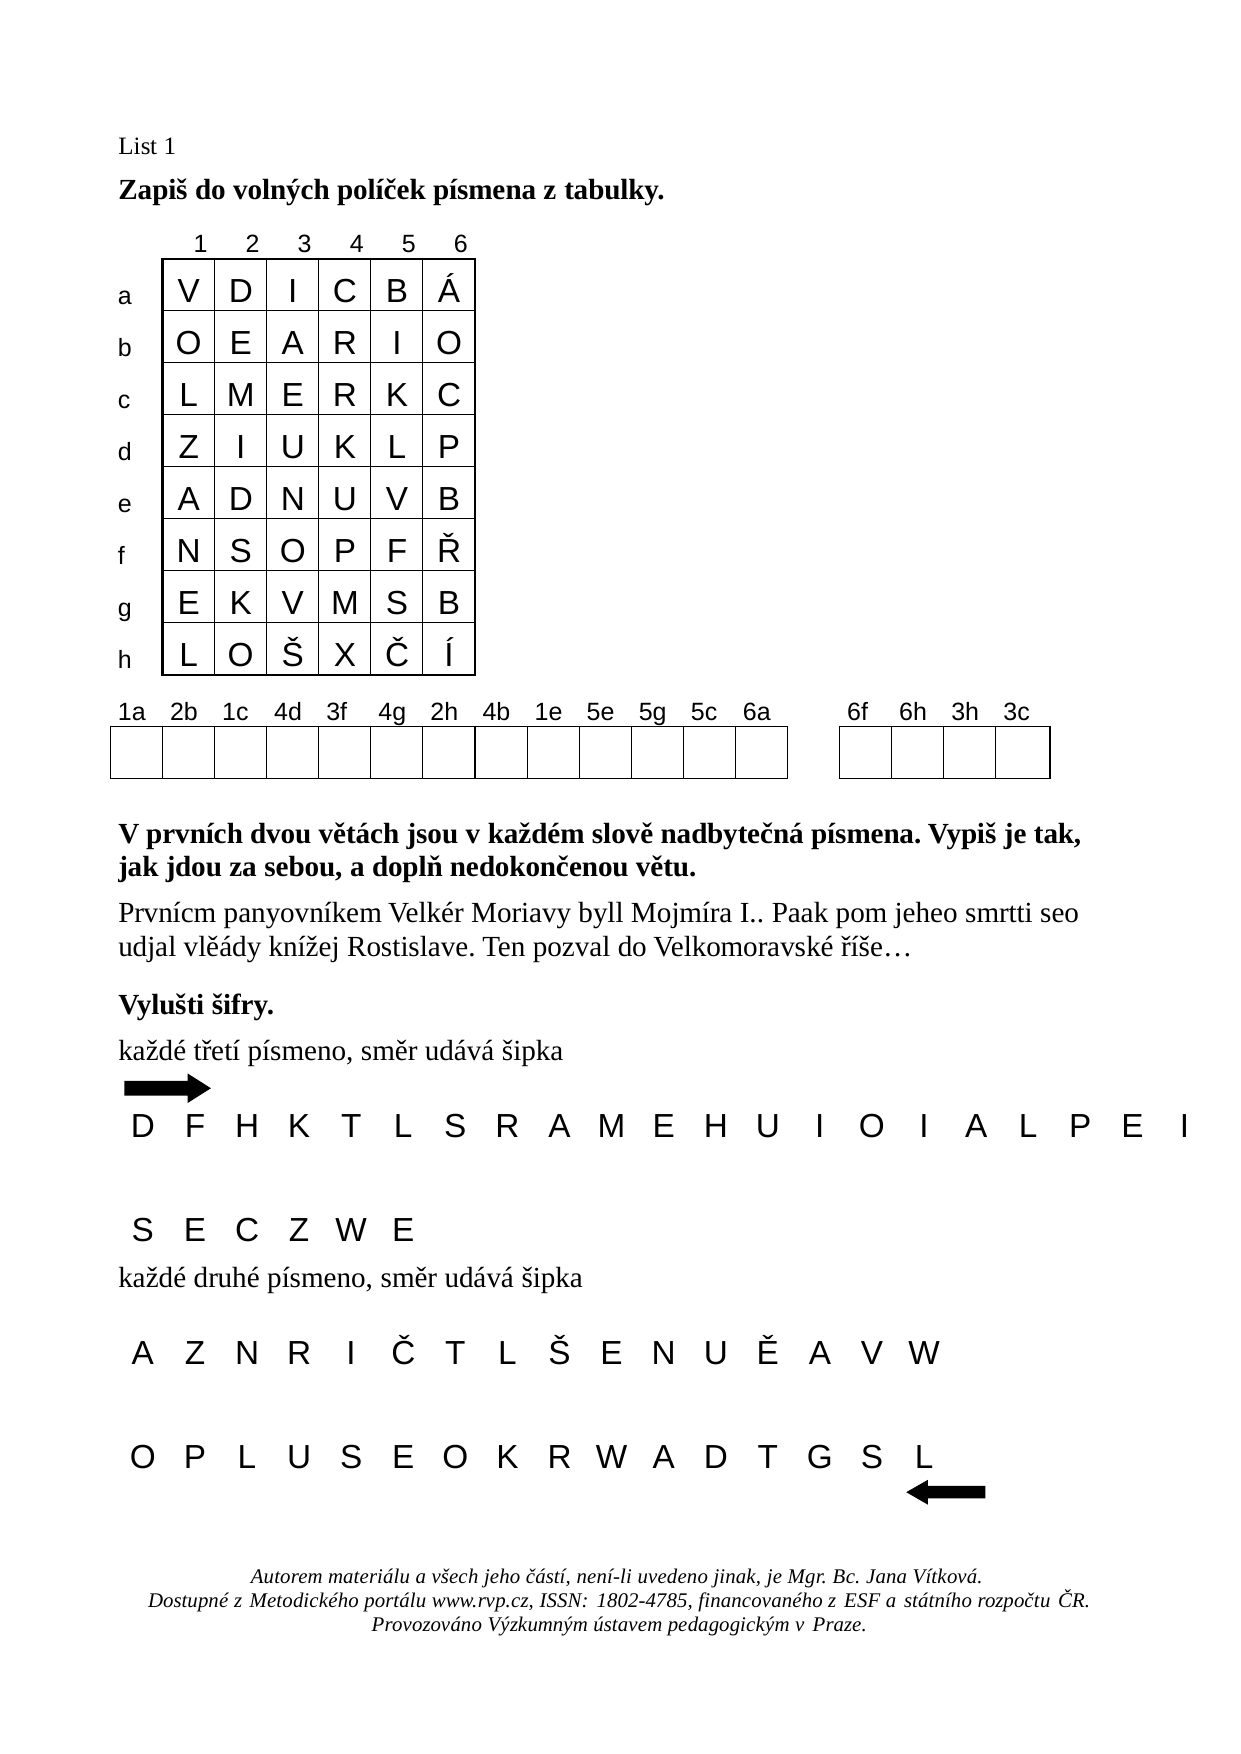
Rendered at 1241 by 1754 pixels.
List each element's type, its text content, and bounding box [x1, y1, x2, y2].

table_header Š [533, 1319, 585, 1371]
table_cell [690, 1144, 742, 1196]
table_cell Z [273, 1196, 325, 1248]
table_cell Á [423, 260, 474, 310]
table_cell [742, 1144, 794, 1196]
table_cell 6a [735, 674, 787, 726]
table_header N [221, 1319, 273, 1371]
table_cell [846, 1371, 898, 1423]
table_header Z [169, 1319, 221, 1371]
table_cell V [267, 571, 318, 622]
table_cell 1a [110, 674, 162, 726]
table_cell P [319, 519, 370, 569]
table_cell [371, 727, 422, 777]
table_cell 2b [163, 676, 214, 726]
table_cell [273, 1371, 325, 1423]
table_cell [898, 1371, 950, 1423]
table_header 2 [215, 206, 267, 258]
table_cell N [267, 467, 318, 518]
table_cell [533, 1371, 585, 1423]
table_cell V [371, 467, 422, 518]
table_cell S [215, 519, 266, 569]
table_cell U [319, 467, 370, 518]
table_header I [325, 1319, 377, 1371]
table_header A [950, 1092, 1002, 1144]
table_cell [1054, 1144, 1106, 1196]
table_cell 5e [579, 674, 631, 726]
table_cell C [423, 363, 474, 414]
table_cell 3c [996, 674, 1050, 726]
table_cell [221, 1144, 273, 1196]
table_cell E [377, 1423, 429, 1475]
table_cell S [117, 1196, 169, 1248]
table_header U [690, 1319, 742, 1371]
table_cell [325, 1371, 377, 1423]
table_cell 1e [527, 674, 579, 726]
table_cell [840, 727, 891, 777]
table_cell [892, 727, 943, 777]
table_header Ě [742, 1319, 794, 1371]
table_header F [169, 1092, 221, 1144]
table_cell L [164, 363, 214, 414]
table_header S [429, 1092, 481, 1144]
table_cell f [110, 518, 161, 569]
table_cell [1002, 1144, 1054, 1196]
table_cell 4d [267, 676, 319, 726]
table_cell 6f [840, 674, 892, 726]
table_cell O [215, 623, 266, 673]
table_header L [481, 1319, 533, 1371]
table_cell [429, 1196, 481, 1248]
table_cell R [319, 363, 370, 414]
table_header A [794, 1319, 846, 1371]
table_header D [117, 1092, 169, 1144]
table_cell A [267, 311, 318, 362]
table_cell [481, 1371, 533, 1423]
table_cell d [110, 414, 161, 466]
table_cell [273, 1144, 325, 1196]
table_cell Í [423, 623, 474, 673]
table_cell [476, 414, 1050, 466]
table_cell [215, 727, 266, 777]
table_header Č [377, 1319, 429, 1371]
table_header 5 [371, 206, 423, 258]
table_cell [788, 726, 839, 777]
table_cell [846, 1144, 898, 1196]
table_cell D [690, 1423, 742, 1475]
table_cell [117, 1371, 169, 1423]
table_cell [944, 727, 995, 777]
table_cell [476, 570, 1050, 622]
table_cell L [898, 1423, 950, 1475]
table_header A [117, 1319, 169, 1371]
table_cell [528, 727, 579, 777]
table_cell Š [267, 623, 318, 673]
table_cell [1158, 1144, 1210, 1196]
table_header U [742, 1092, 794, 1144]
table_cell [632, 727, 683, 777]
table_cell [585, 1144, 637, 1196]
table_cell K [371, 363, 422, 414]
table_cell A [638, 1423, 689, 1475]
table_cell [788, 674, 839, 726]
table_header 6 [423, 206, 475, 258]
table_cell Z [164, 415, 214, 466]
table_header L [1002, 1092, 1054, 1144]
table_cell 5g [631, 674, 683, 726]
table_cell I [267, 260, 318, 310]
text Prvnícm panyovníkem Velkér Moriavy byll Mojmíra I.. Paak pom jeheo smrtti seo udjal vlěády knížej Rostislave. Ten pozval do Velkomoravské říše… [118, 896, 1122, 963]
table_header O [846, 1092, 898, 1144]
table_cell [169, 1144, 221, 1196]
table_cell [1158, 1196, 1210, 1248]
table_cell [1002, 1196, 1054, 1248]
table_header I [898, 1092, 950, 1144]
table_cell S [325, 1423, 377, 1475]
table_cell [794, 1196, 846, 1248]
table_cell [429, 1144, 481, 1196]
table_cell S [846, 1423, 898, 1475]
table_cell b [110, 310, 161, 362]
table_cell V [164, 260, 214, 310]
table_header L [377, 1092, 429, 1144]
table_cell [476, 310, 1050, 362]
table_cell 4b [475, 674, 527, 726]
table_header [110, 206, 162, 258]
text Vylušti šifry. [118, 988, 1122, 1021]
table_cell [533, 1196, 585, 1248]
table_cell K [215, 571, 266, 622]
table_header [475, 206, 1050, 258]
table_cell I [215, 415, 266, 466]
table_cell [319, 727, 370, 777]
table_cell h [110, 622, 161, 673]
table_cell W [325, 1196, 377, 1248]
table_cell [742, 1371, 794, 1423]
table_cell [325, 1144, 377, 1196]
table_cell O [423, 311, 474, 362]
table_cell [117, 1144, 169, 1196]
table_cell 2h [423, 676, 475, 726]
table_cell [684, 727, 735, 777]
table_cell [794, 1144, 846, 1196]
text každé druhé písmeno, směr udává šipka [118, 1261, 1122, 1294]
table_cell g [110, 570, 161, 622]
table_cell [423, 727, 474, 777]
table_cell B [371, 260, 422, 310]
text Zapiš do volných políček písmena z tabulky. [118, 172, 1122, 206]
table_header T [429, 1319, 481, 1371]
table_cell [481, 1196, 533, 1248]
table_cell [585, 1196, 637, 1248]
table_cell [846, 1196, 898, 1248]
table_cell 1c [215, 676, 267, 726]
table_cell [476, 362, 1050, 414]
table_cell M [319, 571, 370, 622]
table_cell [638, 1196, 689, 1248]
table_header R [481, 1092, 533, 1144]
table_header 4 [319, 206, 371, 258]
table_cell U [267, 415, 318, 466]
table_cell c [110, 362, 161, 414]
table_cell [996, 727, 1049, 777]
table_cell P [423, 415, 474, 466]
table_cell [476, 622, 1050, 673]
table_cell [690, 1371, 742, 1423]
table_cell W [585, 1423, 637, 1475]
table_header K [273, 1092, 325, 1144]
table_cell [742, 1196, 794, 1248]
table_header A [533, 1092, 585, 1144]
table_cell [476, 727, 527, 777]
table_cell 3f [319, 676, 371, 726]
table_cell X [319, 623, 370, 673]
table_cell [481, 1144, 533, 1196]
text každé třetí písmeno, směr udává šipka [118, 1034, 1122, 1067]
table_cell N [164, 519, 214, 569]
table_cell [429, 1371, 481, 1423]
table_cell [377, 1371, 429, 1423]
table_header W [898, 1319, 950, 1371]
table_header E [585, 1319, 637, 1371]
table_header R [273, 1319, 325, 1371]
table_header T [325, 1092, 377, 1144]
table_cell C [319, 260, 370, 310]
table_cell Ř [423, 519, 474, 569]
table_cell [794, 1371, 846, 1423]
table_cell C [221, 1196, 273, 1248]
table_cell F [371, 519, 422, 569]
table_cell 4g [371, 676, 423, 726]
table_cell [898, 1144, 950, 1196]
table_cell 3h [944, 674, 996, 726]
table_cell E [267, 363, 318, 414]
table_header H [221, 1092, 273, 1144]
table_header 3 [267, 206, 319, 258]
table_cell U [273, 1423, 325, 1475]
table_cell L [371, 415, 422, 466]
table_cell [169, 1371, 221, 1423]
table_cell M [215, 363, 266, 414]
table_cell B [423, 467, 474, 518]
table_cell P [169, 1423, 221, 1475]
table_header I [794, 1092, 846, 1144]
table_cell [533, 1144, 585, 1196]
table_header M [585, 1092, 637, 1144]
table_cell [476, 518, 1050, 569]
table_header P [1054, 1092, 1106, 1144]
table_header E [638, 1092, 689, 1144]
table_cell O [429, 1423, 481, 1475]
table_cell Č [371, 623, 422, 673]
table_header V [846, 1319, 898, 1371]
table_cell [690, 1196, 742, 1248]
table_cell [585, 1371, 637, 1423]
table_cell S [371, 571, 422, 622]
table_cell L [221, 1423, 273, 1475]
table_cell [638, 1144, 689, 1196]
table_header 1 [163, 206, 214, 258]
table_cell 5c [683, 674, 735, 726]
table_cell [1106, 1144, 1158, 1196]
table_cell [111, 727, 162, 777]
table_cell D [215, 260, 266, 310]
table_cell a [110, 258, 161, 310]
table_cell [580, 727, 631, 777]
table_cell [377, 1144, 429, 1196]
table_cell T [742, 1423, 794, 1475]
table_cell e [110, 466, 161, 518]
table_cell R [319, 311, 370, 362]
table_header I [1158, 1092, 1210, 1144]
table_cell O [117, 1423, 169, 1475]
table_cell [1054, 1196, 1106, 1248]
table_cell I [371, 311, 422, 362]
table_cell [950, 1196, 1002, 1248]
table_cell L [164, 623, 214, 673]
table_cell E [164, 571, 214, 622]
table_cell D [215, 467, 266, 518]
table_cell K [481, 1423, 533, 1475]
text List 1 [118, 131, 1122, 160]
table_cell [1106, 1196, 1158, 1248]
table_cell [898, 1196, 950, 1248]
text V prvních dvou větách jsou v každém slově nadbytečná písmena. Vypiš je tak, jak jdou za sebou, a doplň nedokončenou větu. [118, 816, 1122, 883]
table_cell [638, 1371, 689, 1423]
table_cell [221, 1371, 273, 1423]
table_header E [1106, 1092, 1158, 1144]
table_cell K [319, 415, 370, 466]
table_header H [690, 1092, 742, 1144]
table_cell O [164, 311, 214, 362]
table_cell [736, 727, 787, 777]
table_header N [638, 1319, 689, 1371]
table_cell [476, 258, 1050, 310]
table_cell E [169, 1196, 221, 1248]
table_cell [163, 727, 214, 777]
table_cell A [164, 467, 214, 518]
table_cell R [533, 1423, 585, 1475]
table_cell [950, 1144, 1002, 1196]
table_cell 6h [892, 674, 944, 726]
table_cell O [267, 519, 318, 569]
table_cell [476, 466, 1050, 518]
table_cell E [215, 311, 266, 362]
table_cell G [794, 1423, 846, 1475]
table_cell [267, 727, 318, 777]
table_cell B [423, 571, 474, 622]
table_cell E [377, 1196, 429, 1248]
